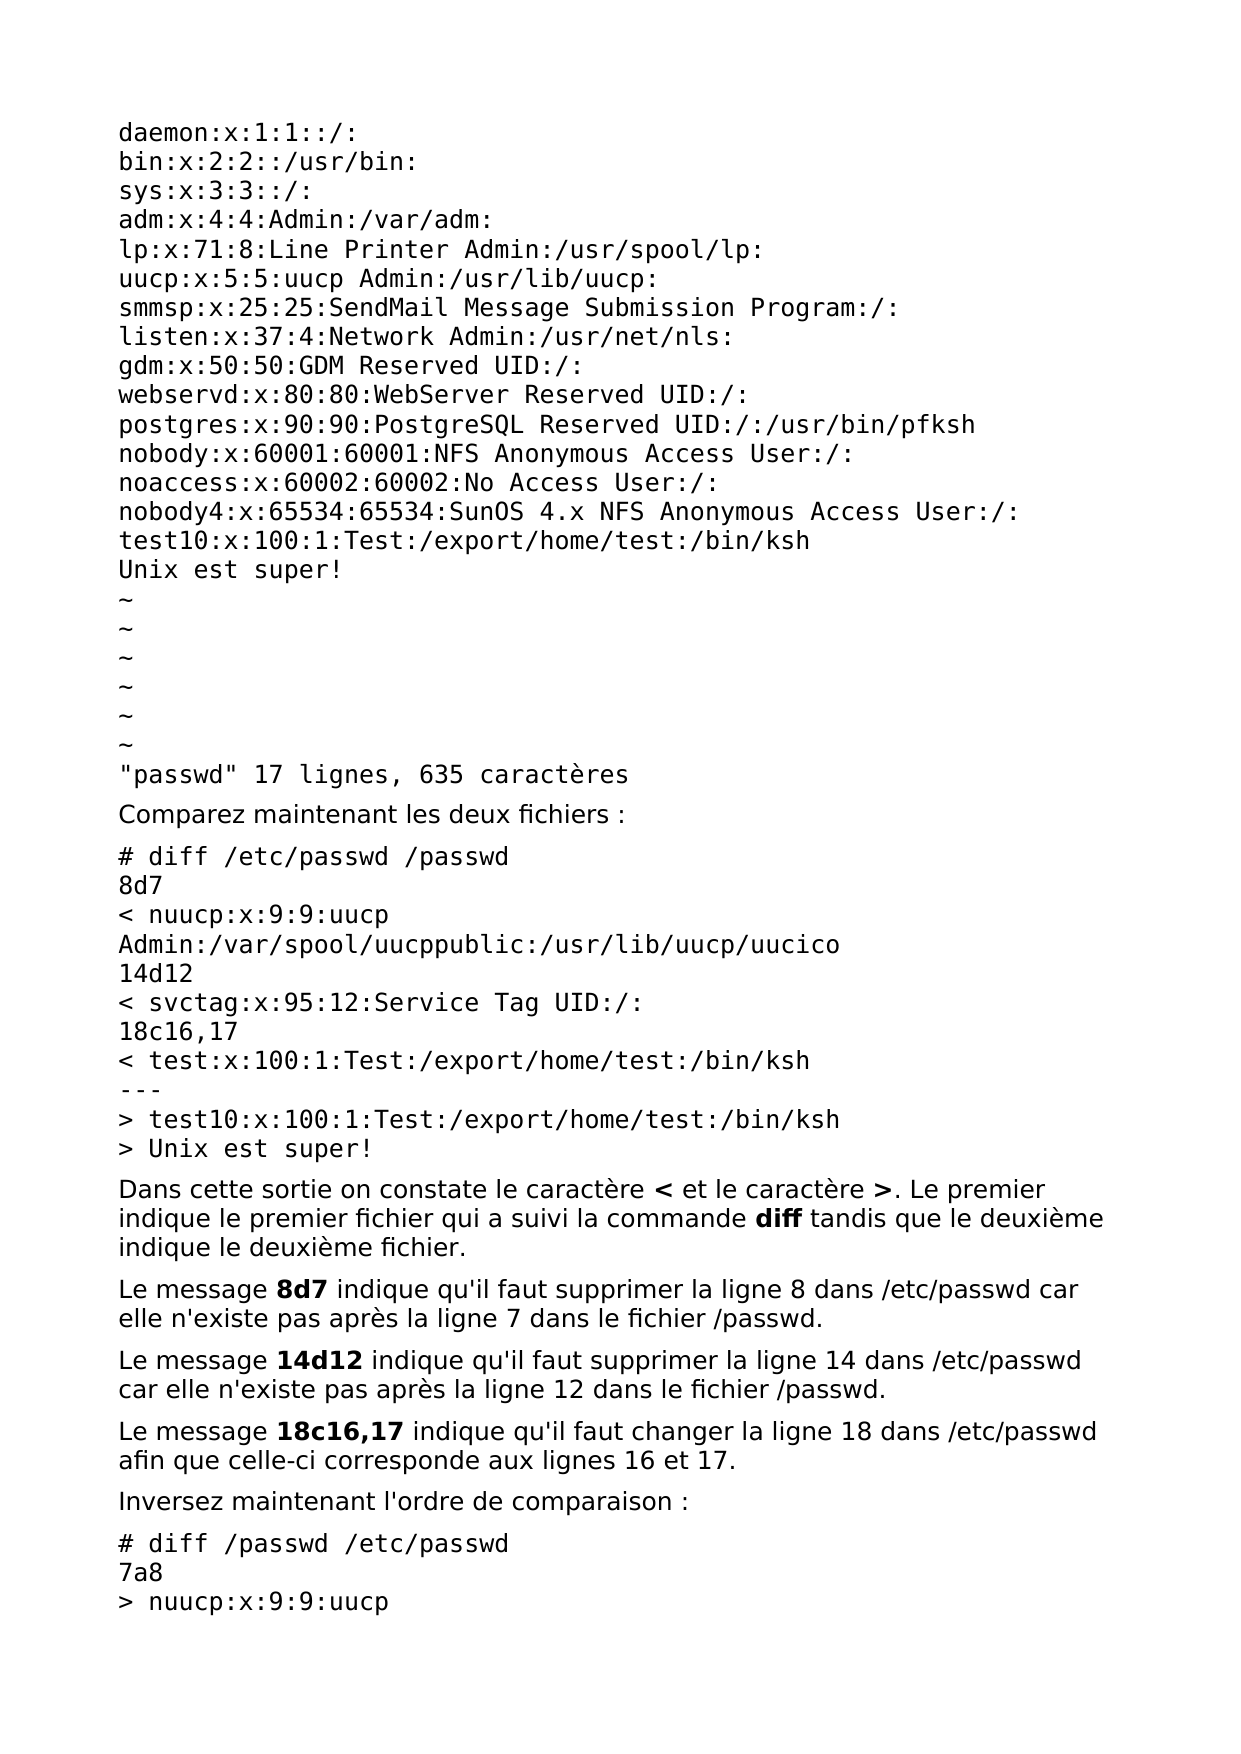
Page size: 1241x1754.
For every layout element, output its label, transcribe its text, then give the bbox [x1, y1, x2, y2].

text Comparez maintenant les deux fichiers : [118, 801, 1122, 830]
text Dans cette sortie on constate le caractère < et le caractère >. Le premier indique le premier fichier qui a suivi la commande diff tandis que le deuxième indique le deuxième fichier. [118, 1175, 1122, 1262]
text Le message 8d7 indique qu'il faut supprimer la ligne 8 dans /etc/passwd car elle n'existe pas après la ligne 7 dans le fichier /passwd. [118, 1275, 1122, 1333]
text Le message 14d12 indique qu'il faut supprimer la ligne 14 dans /etc/passwd car elle n'existe pas après la ligne 12 dans le fichier /passwd. [118, 1346, 1122, 1404]
text Inversez maintenant l'ordre de comparaison : [118, 1487, 1122, 1517]
text # diff /passwd /etc/passwd 7a8 > nuucp:x:9:9:uucp [118, 1529, 1122, 1617]
text # diff /etc/passwd /passwd 8d7 < nuucp:x:9:9:uucp Admin:/var/spool/uucppublic:/usr/lib/uucp/uucico 14d12 < svctag:x:95:12:Service Tag UID:/: 18c16,17 < test:x:100:1:Test:/export/home/test:/bin/ksh --- > test10:x:100:1:Test:/export/home/test:/bin/ksh > Unix est super! [118, 842, 1122, 1163]
text Le message 18c16,17 indique qu'il faut changer la ligne 18 dans /etc/passwd afin que celle-ci corresponde aux lignes 16 et 17. [118, 1417, 1122, 1475]
text daemon:x:1:1::/: bin:x:2:2::/usr/bin: sys:x:3:3::/: adm:x:4:4:Admin:/var/adm: lp:x:71:8:Line Printer Admin:/usr/spool/lp: uucp:x:5:5:uucp Admin:/usr/lib/uucp: smmsp:x:25:25:SendMail Message Submission Program:/: listen:x:37:4:Network Admin:/usr/net/nls: gdm:x:50:50:GDM Reserved UID:/: webservd:x:80:80:WebServer Reserved UID:/: postgres:x:90:90:PostgreSQL Reserved UID:/:/usr/bin/pfksh nobody:x:60001:60001:NFS Anonymous Access User:/: noaccess:x:60002:60002:No Access User:/: nobody4:x:65534:65534:SunOS 4.x NFS Anonymous Access User:/: test10:x:100:1:Test:/export/home/test:/bin/ksh Unix est super! ~ ~ ~ ~ ~ ~ "passwd" 17 lignes, 635 caractères [118, 118, 1122, 789]
